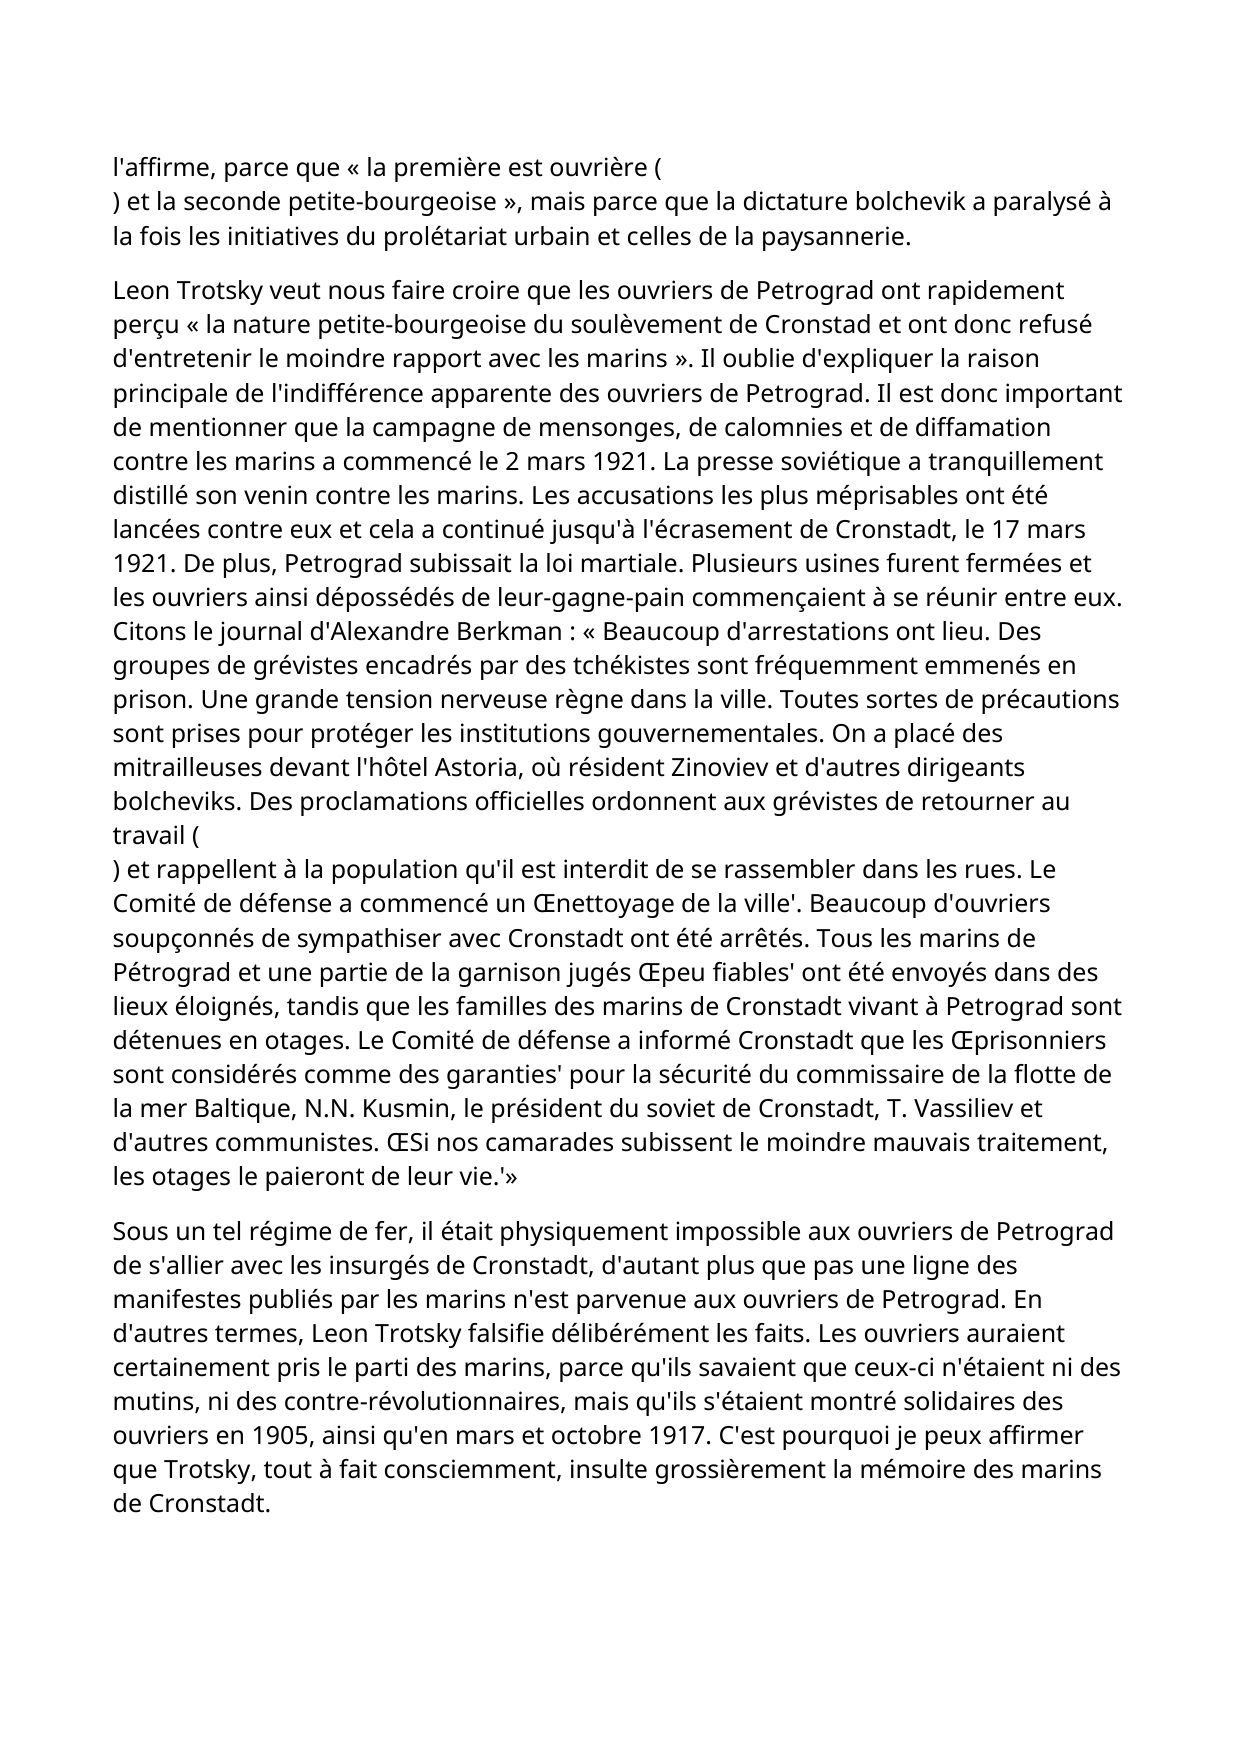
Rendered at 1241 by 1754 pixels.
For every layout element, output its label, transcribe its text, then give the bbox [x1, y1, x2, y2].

text l'affirme, parce que « la première est ouvrière ( ) et la seconde petite-bourgeoise », mais parce que la dictature bolchevik a paralysé à la fois les initiatives du prolétariat urbain et celles de la paysannerie. [112, 150, 1128, 252]
text Leon Trotsky veut nous faire croire que les ouvriers de Petrograd ont rapidement perçu « la nature petite-bourgeoise du soulèvement de Cronstad et ont donc refusé d'entretenir le moindre rapport avec les marins ». Il oublie d'expliquer la raison principale de l'indifférence apparente des ouvriers de Petrograd. Il est donc important de mentionner que la campagne de mensonges, de calomnies et de diffamation contre les marins a commencé le 2 mars 1921. La presse soviétique a tranquillement distillé son venin contre les marins. Les accusations les plus méprisables ont été lancées contre eux et cela a continué jusqu'à l'écrasement de Cronstadt, le 17 mars 1921. De plus, Petrograd subissait la loi martiale. Plusieurs usines furent fermées et les ouvriers ainsi dépossédés de leur-gagne-pain commençaient à se réunir entre eux. Citons le journal d'Alexandre Berkman : « Beaucoup d'arrestations ont lieu. Des groupes de grévistes encadrés par des tchékistes sont fréquemment emmenés en prison. Une grande tension nerveuse règne dans la ville. Toutes sortes de précautions sont prises pour protéger les institutions gouvernementales. On a placé des mitrailleuses devant l'hôtel Astoria, où résident Zinoviev et d'autres dirigeants bolcheviks. Des proclamations officielles ordonnent aux grévistes de retourner au travail ( ) et rappellent à la population qu'il est interdit de se rassembler dans les rues. Le Comité de défense a commencé un Œnettoyage de la ville'. Beaucoup d'ouvriers soupçonnés de sympathiser avec Cronstadt ont été arrêtés. Tous les marins de Pétrograd et une partie de la garnison jugés Œpeu fiables' ont été envoyés dans des lieux éloignés, tandis que les familles des marins de Cronstadt vivant à Petrograd sont détenues en otages. Le Comité de défense a informé Cronstadt que les Œprisonniers sont considérés comme des garanties' pour la sécurité du commissaire de la flotte de la mer Baltique, N.N. Kusmin, le président du soviet de Cronstadt, T. Vassiliev et d'autres communistes. ŒSi nos camarades subissent le moindre mauvais traitement, les otages le paieront de leur vie.'» [112, 273, 1128, 1193]
text Sous un tel régime de fer, il était physiquement impossible aux ouvriers de Petrograd de s'allier avec les insurgés de Cronstadt, d'autant plus que pas une ligne des manifestes publiés par les marins n'est parvenue aux ouvriers de Petrograd. En d'autres termes, Leon Trotsky falsifie délibérément les faits. Les ouvriers auraient certainement pris le parti des marins, parce qu'ils savaient que ceux-ci n'étaient ni des mutins, ni des contre-révolutionnaires, mais qu'ils s'étaient montré solidaires des ouvriers en 1905, ainsi qu'en mars et octobre 1917. C'est pourquoi je peux affirmer que Trotsky, tout à fait consciemment, insulte grossièrement la mémoire des marins de Cronstadt. [112, 1213, 1128, 1520]
